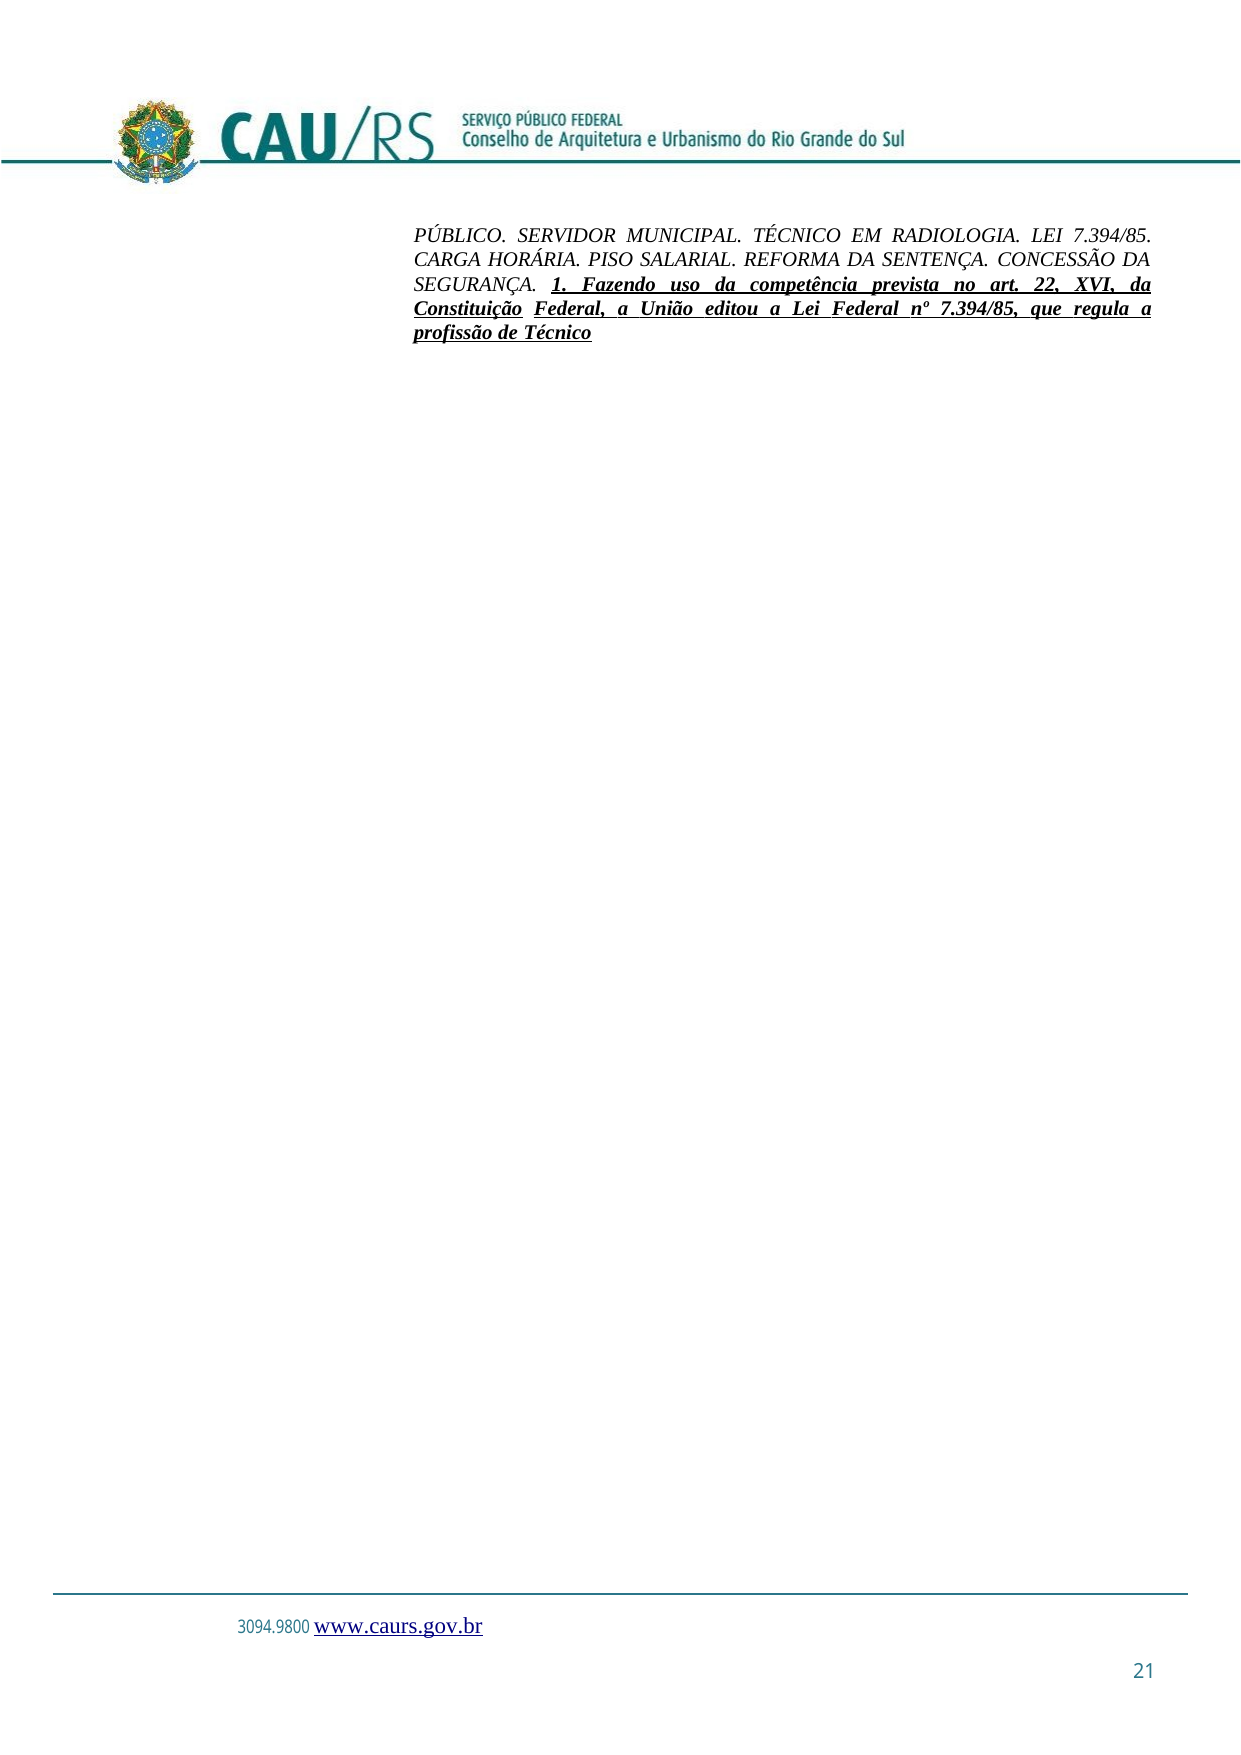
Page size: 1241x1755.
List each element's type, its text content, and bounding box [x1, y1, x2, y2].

text SEGURANÇA. 1. Fazendo uso da competência prevista no art. 22, XVI, da Constituição Federal, a União editou a Lei Federal nº 7.394/85, que regula a profissão de Técnico [413, 272, 1152, 344]
text PÚBLICO. SERVIDOR MUNICIPAL. TÉCNICO EM RADIOLOGIA. LEI 7.394/85. CARGA HORÁRIA. PISO SALARIAL. REFORMA DA SENTENÇA. CONCESSÃO DA [413, 223, 1152, 271]
